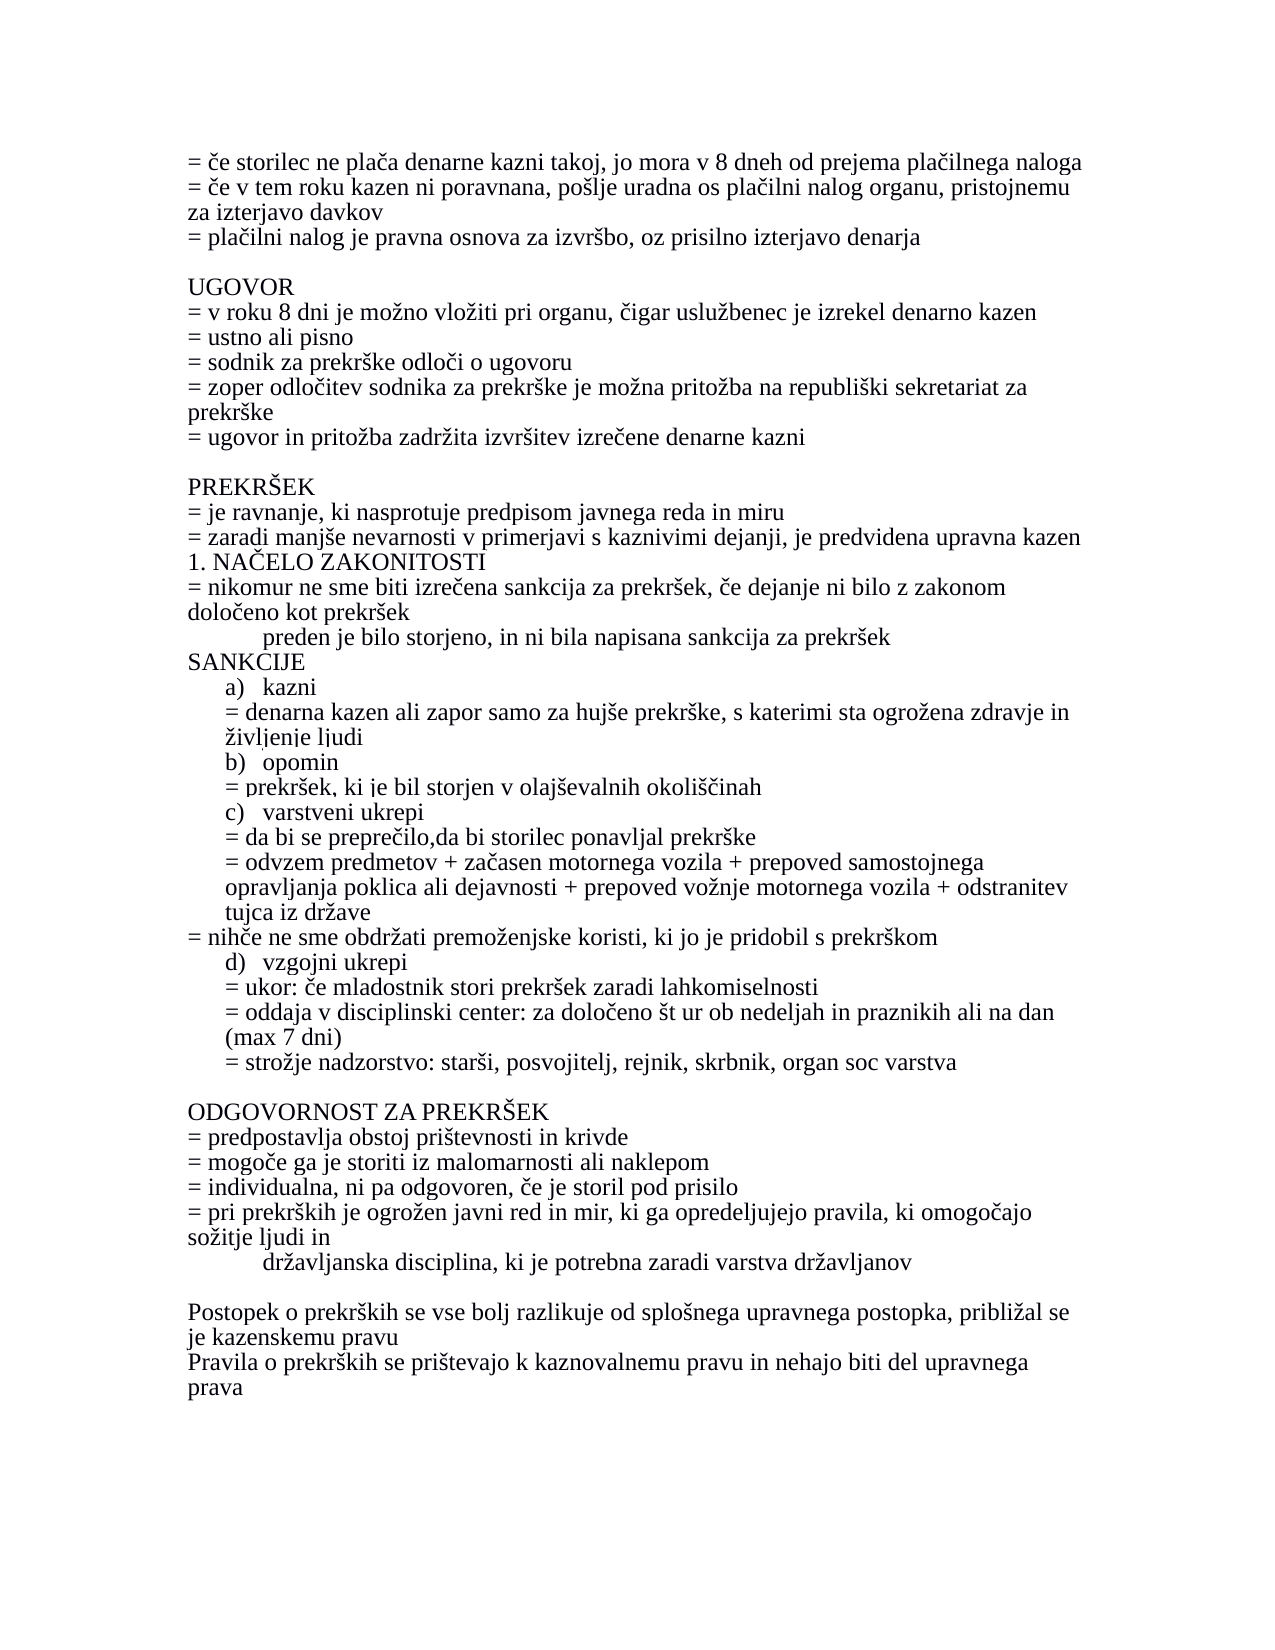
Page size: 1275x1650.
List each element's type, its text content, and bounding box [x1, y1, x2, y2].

text = predpostavlja obstoj prištevnosti in krivde [187, 1125, 1087, 1150]
text d) vzgojni ukrepi [225, 950, 1087, 975]
text = nikomur ne sme biti izrečena sankcija za prekršek, če dejanje ni bilo z zakonom določeno kot prekršek [187, 575, 1087, 625]
text = ukor: če mladostnik stori prekršek zaradi lahkomiselnosti [225, 975, 1087, 1000]
text Postopek o prekrških se vse bolj razlikuje od splošnega upravnega postopka, približal se je kazenskemu pravu [187, 1300, 1087, 1350]
text = da bi se preprečilo,da bi storilec ponavljal prekrške [225, 825, 1087, 850]
text = ugovor in pritožba zadržita izvršitev izrečene denarne kazni [187, 425, 1087, 450]
text = pri prekrških je ogrožen javni red in mir, ki ga opredeljujejo pravila, ki omogočajo sožitje ljudi in [187, 1200, 1087, 1250]
text = zoper odločitev sodnika za prekrške je možna pritožba na republiški sekretariat za prekrške [187, 375, 1087, 425]
text PREKRŠEK [187, 475, 1087, 500]
text = odvzem predmetov + začasen motornega vozila + prepoved samostojnega opravljanja poklica ali dejavnosti + prepoved vožnje motornega vozila + odstranitev tujca iz države [225, 850, 1087, 925]
text = če storilec ne plača denarne kazni takoj, jo mora v 8 dneh od prejema plačilnega naloga [187, 150, 1087, 175]
text = mogoče ga je storiti iz malomarnosti ali naklepom [187, 1150, 1087, 1175]
text = sodnik za prekrške odloči o ugovoru [187, 350, 1087, 375]
text = ustno ali pisno [187, 325, 1087, 350]
text = individualna, ni pa odgovoren, če je storil pod prisilo [187, 1175, 1087, 1200]
text b) opomin [225, 750, 1087, 775]
text ODGOVORNOST ZA PREKRŠEK [187, 1100, 1087, 1125]
text = je ravnanje, ki nasprotuje predpisom javnega reda in miru [187, 500, 1087, 525]
text državljanska disciplina, ki je potrebna zaradi varstva državljanov [187, 1250, 1087, 1275]
text SANKCIJE [187, 650, 1087, 675]
text = nihče ne sme obdržati premoženjske koristi, ki jo je pridobil s prekrškom [187, 925, 1087, 950]
text = če v tem roku kazen ni poravnana, pošlje uradna os plačilni nalog organu, pristojnemu za izterjavo davkov [187, 175, 1087, 225]
text = zaradi manjše nevarnosti v primerjavi s kaznivimi dejanji, je predvidena upravna kazen [187, 525, 1087, 550]
text c) varstveni ukrepi [225, 800, 1087, 825]
text = denarna kazen ali zapor samo za hujše prekrške, s katerimi sta ogrožena zdravje in življenje ljudi [225, 700, 1087, 750]
text = oddaja v disciplinski center: za določeno št ur ob nedeljah in praznikih ali na dan (max 7 dni) [225, 1000, 1087, 1050]
text = strožje nadzorstvo: starši, posvojitelj, rejnik, skrbnik, organ soc varstva [225, 1050, 1087, 1075]
text = plačilni nalog je pravna osnova za izvršbo, oz prisilno izterjavo denarja [187, 225, 1087, 250]
text preden je bilo storjeno, in ni bila napisana sankcija za prekršek [187, 625, 1087, 650]
text Pravila o prekrških se prištevajo k kaznovalnemu pravu in nehajo biti del upravnega prava [187, 1350, 1087, 1400]
text a) kazni [225, 675, 1087, 700]
text UGOVOR = v roku 8 dni je možno vložiti pri organu, čigar uslužbenec je izrekel denarno kazen [187, 275, 1087, 325]
text 1. NAČELO ZAKONITOSTI [187, 550, 1087, 575]
text = prekršek, ki je bil storjen v olajševalnih okoliščinah [225, 775, 1087, 800]
